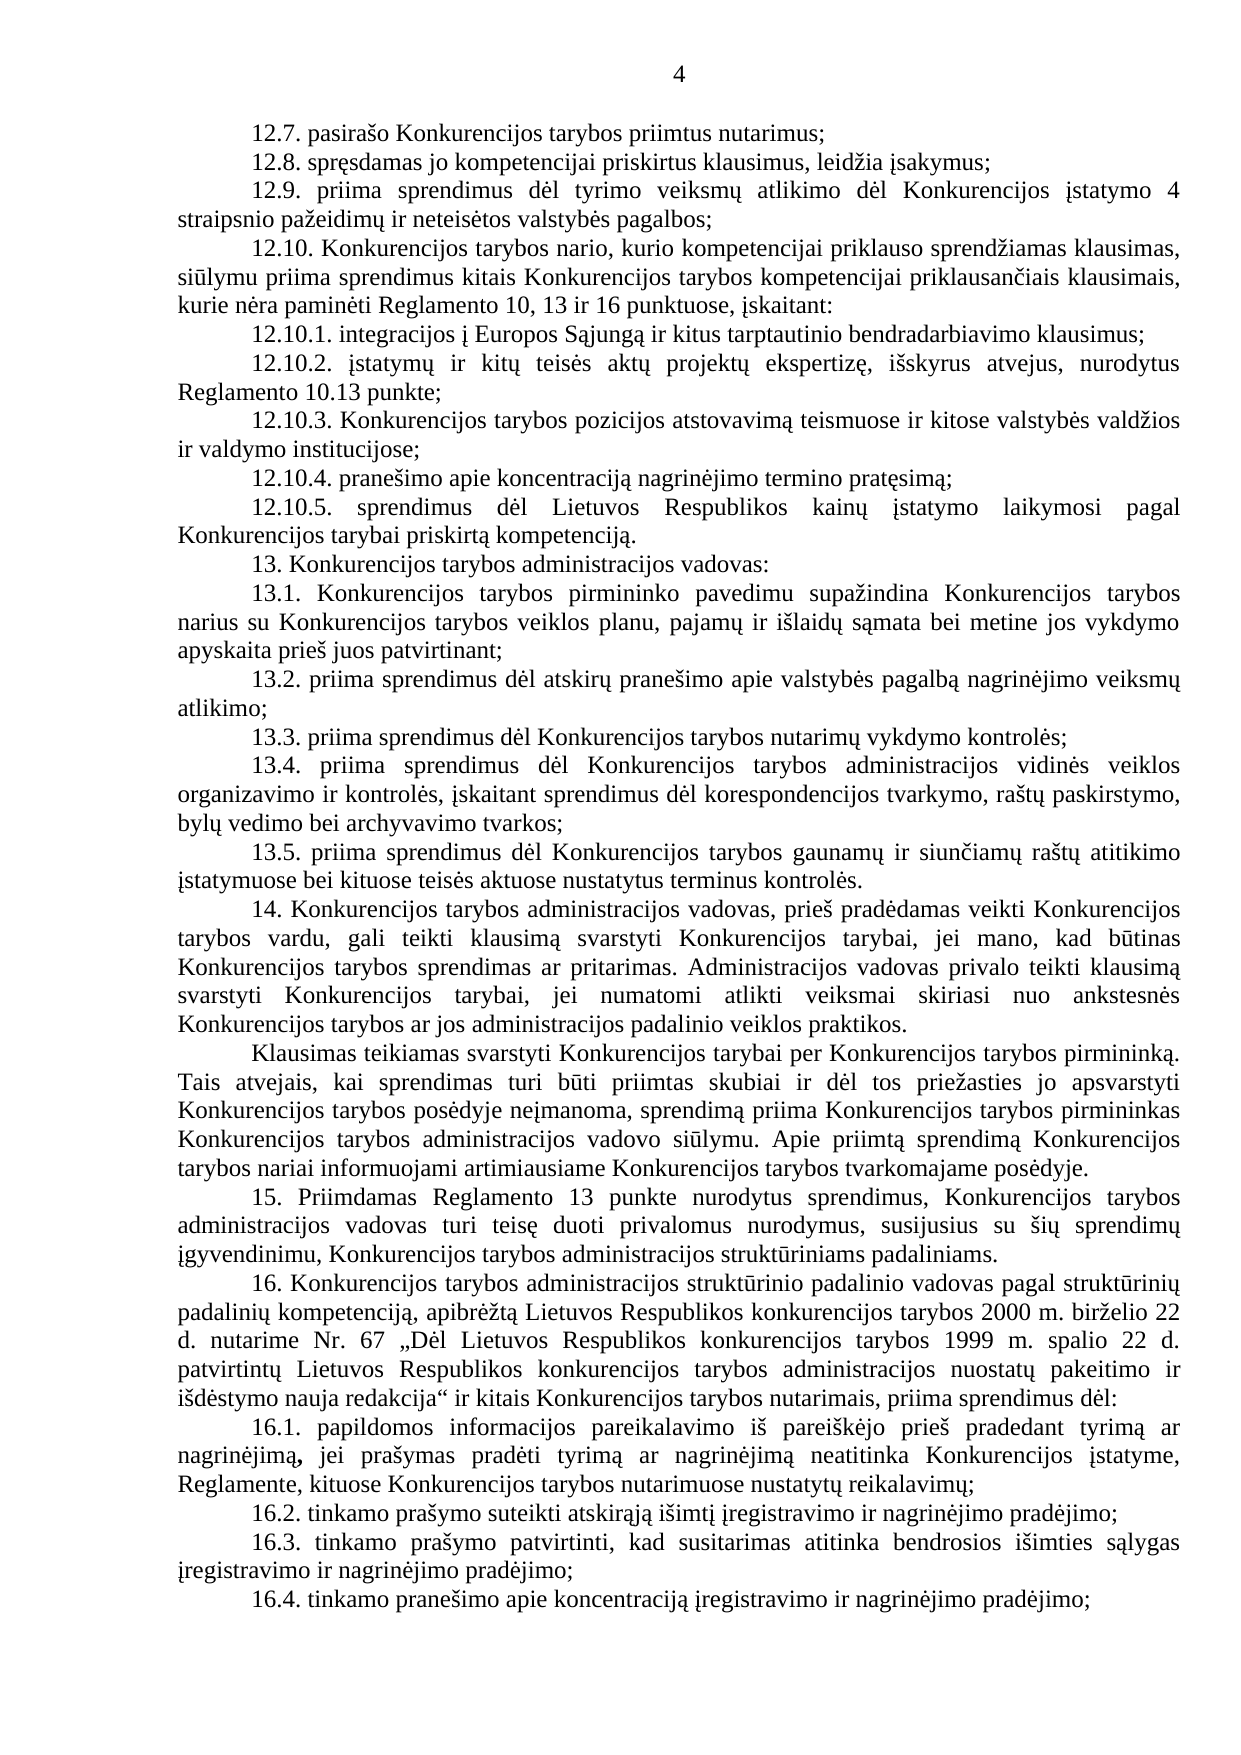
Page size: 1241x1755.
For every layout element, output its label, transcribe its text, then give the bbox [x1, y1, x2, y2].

text 13.5. priima sprendimus dėl Konkurencijos tarybos gaunamų ir siunčiamų raštų atitikimo įstatymuose bei kituose teisės aktuose nustatytus terminus kontrolės. [177, 837, 1181, 894]
text 13.4. priima sprendimus dėl Konkurencijos tarybos administracijos vidinės veiklos organizavimo ir kontrolės, įskaitant sprendimus dėl korespondencijos tvarkymo, raštų paskirstymo, bylų vedimo bei archyvavimo tvarkos; [177, 751, 1181, 837]
text 13.3. priima sprendimus dėl Konkurencijos tarybos nutarimų vykdymo kontrolės; [177, 722, 1181, 751]
text 16.2. tinkamo prašymo suteikti atskirąją išimtį įregistravimo ir nagrinėjimo pradėjimo; [177, 1498, 1181, 1527]
text 13.2. priima sprendimus dėl atskirų pranešimo apie valstybės pagalbą nagrinėjimo veiksmų atlikimo; [177, 664, 1181, 722]
text 12.9. priima sprendimus dėl tyrimo veiksmų atlikimo dėl Konkurencijos įstatymo 4 straipsnio pažeidimų ir neteisėtos valstybės pagalbos; [177, 176, 1181, 233]
text 12.10.3. Konkurencijos tarybos pozicijos atstovavimą teismuose ir kitose valstybės valdžios ir valdymo institucijose; [177, 406, 1181, 463]
text 14. Konkurencijos tarybos administracijos vadovas, prieš pradėdamas veikti Konkurencijos tarybos vardu, gali teikti klausimą svarstyti Konkurencijos tarybai, jei mano, kad būtinas Konkurencijos tarybos sprendimas ar pritarimas. Administracijos vadovas privalo teikti klausimą svarstyti Konkurencijos tarybai, jei numatomi atlikti veiksmai skiriasi nuo ankstesnės Konkurencijos tarybos ar jos administracijos padalinio veiklos praktikos. [177, 894, 1181, 1038]
text 12.10. Konkurencijos tarybos nario, kurio kompetencijai priklauso sprendžiamas klausimas, siūlymu priima sprendimus kitais Konkurencijos tarybos kompetencijai priklausančiais klausimais, kurie nėra paminėti Reglamento 10, 13 ir 16 punktuose, įskaitant: [177, 233, 1181, 319]
text 12.10.4. pranešimo apie koncentraciją nagrinėjimo termino pratęsimą; [177, 463, 1181, 492]
text 12.10.1. integracijos į Europos Sąjungą ir kitus tarptautinio bendradarbiavimo klausimus; [177, 319, 1181, 348]
text 13. Konkurencijos tarybos administracijos vadovas: [177, 549, 1181, 578]
text 12.10.5. sprendimus dėl Lietuvos Respublikos kainų įstatymo laikymosi pagal Konkurencijos tarybai priskirtą kompetenciją. [177, 492, 1181, 549]
text 16.4. tinkamo pranešimo apie koncentraciją įregistravimo ir nagrinėjimo pradėjimo; [177, 1584, 1181, 1613]
text 16.3. tinkamo prašymo patvirtinti, kad susitarimas atitinka bendrosios išimties sąlygas įregistravimo ir nagrinėjimo pradėjimo; [177, 1527, 1181, 1584]
text 15. Priimdamas Reglamento 13 punkte nurodytus sprendimus, Konkurencijos tarybos administracijos vadovas turi teisę duoti privalomus nurodymus, susijusius su šių sprendimų įgyvendinimu, Konkurencijos tarybos administracijos struktūriniams padaliniams. [177, 1182, 1181, 1268]
text 16. Konkurencijos tarybos administracijos struktūrinio padalinio vadovas pagal struktūrinių padalinių kompetenciją, apibrėžtą Lietuvos Respublikos konkurencijos tarybos 2000 m. birželio 22 d. nutarime Nr. 67 „Dėl Lietuvos Respublikos konkurencijos tarybos 1999 m. spalio 22 d. patvirtintų Lietuvos Respublikos konkurencijos tarybos administracijos nuostatų pakeitimo ir išdėstymo nauja redakcija“ ir kitais Konkurencijos tarybos nutarimais, priima sprendimus dėl: [177, 1268, 1181, 1412]
text 13.1. Konkurencijos tarybos pirmininko pavedimu supažindina Konkurencijos tarybos narius su Konkurencijos tarybos veiklos planu, pajamų ir išlaidų sąmata bei metine jos vykdymo apyskaita prieš juos patvirtinant; [177, 578, 1181, 664]
text 12.8. spręsdamas jo kompetencijai priskirtus klausimus, leidžia įsakymus; [177, 147, 1181, 176]
text 16.1. papildomos informacijos pareikalavimo iš pareiškėjo prieš pradedant tyrimą ar nagrinėjimą, jei prašymas pradėti tyrimą ar nagrinėjimą neatitinka Konkurencijos įstatyme, Reglamente, kituose Konkurencijos tarybos nutarimuose nustatytų reikalavimų; [177, 1412, 1181, 1498]
text Klausimas teikiamas svarstyti Konkurencijos tarybai per Konkurencijos tarybos pirmininką. Tais atvejais, kai sprendimas turi būti priimtas skubiai ir dėl tos priežasties jo apsvarstyti Konkurencijos tarybos posėdyje neįmanoma, sprendimą priima Konkurencijos tarybos pirmininkas Konkurencijos tarybos administracijos vadovo siūlymu. Apie priimtą sprendimą Konkurencijos tarybos nariai informuojami artimiausiame Konkurencijos tarybos tvarkomajame posėdyje. [177, 1038, 1181, 1182]
text 12.7. pasirašo Konkurencijos tarybos priimtus nutarimus; [177, 118, 1181, 147]
text 12.10.2. įstatymų ir kitų teisės aktų projektų ekspertizę, išskyrus atvejus, nurodytus Reglamento 10.13 punkte; [177, 348, 1181, 406]
